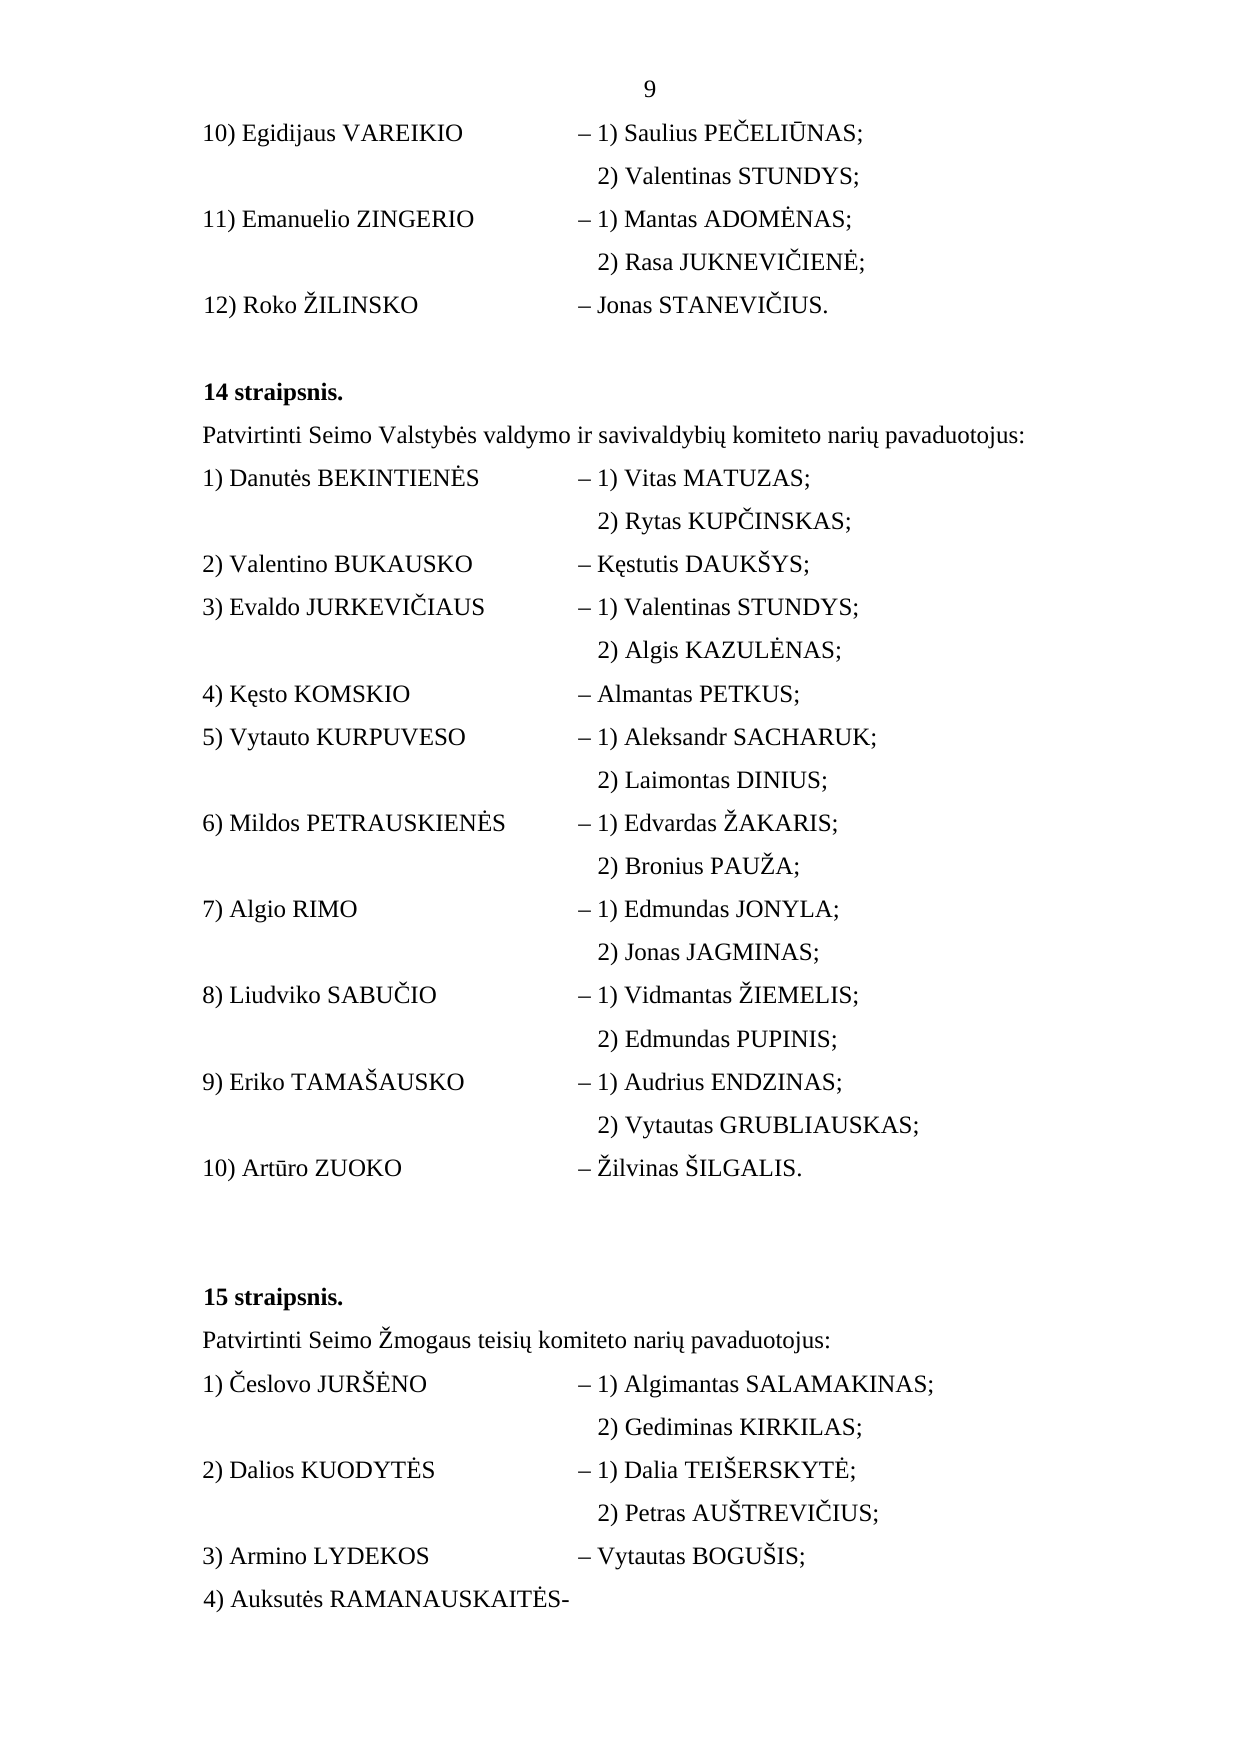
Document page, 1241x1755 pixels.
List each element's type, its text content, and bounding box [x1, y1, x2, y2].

text 2) Rasa JUKNEVIČIENĖ; [578, 247, 1152, 276]
text 15 straipsnis. [128, 1282, 1152, 1311]
text 3) Armino LYDEKOS – Vytautas BOGUŠIS; [128, 1541, 1152, 1570]
text 2) Algis KAZULĖNAS; [128, 636, 1152, 664]
text 1) Danutės BEKINTIENĖS – 1) Vitas MATUZAS; [128, 463, 1152, 492]
text Patvirtinti Seimo Valstybės valdymo ir savivaldybių komiteto narių pavaduotojus: [128, 420, 1152, 449]
text 8) Liudviko SABUČIO – 1) Vidmantas ŽIEMELIS; [128, 981, 1152, 1009]
text 2) Valentinas STUNDYS; [503, 161, 1152, 190]
text 2) Edmundas PUPINIS; [128, 1024, 1152, 1052]
text 6) Mildos PETRAUSKIENĖS – 1) Edvardas ŽAKARIS; [128, 808, 1152, 837]
text 5) Vytauto KURPUVESO – 1) Aleksandr SACHARUK; [128, 722, 1152, 751]
text 14 straipsnis. [128, 377, 1152, 406]
text 4) Kęsto KOMSKIO – Almantas PETKUS; [128, 679, 1152, 707]
text 2) Rytas KUPČINSKAS; [128, 506, 1152, 535]
text 12) Roko ŽILINSKO – Jonas STANEVIČIUS. [128, 291, 1152, 319]
text 2) Valentino BUKAUSKO – Kęstutis DAUKŠYS; [128, 549, 1152, 578]
text Patvirtinti Seimo Žmogaus teisių komiteto narių pavaduotojus: [128, 1326, 1152, 1354]
text 2) Dalios KUODYTĖS – 1) Dalia TEIŠERSKYTĖ; [128, 1455, 1152, 1484]
text 2) Gediminas KIRKILAS; [128, 1412, 1152, 1441]
text 2) Vytautas GRUBLIAUSKAS; [128, 1110, 1152, 1139]
text 10) Egidijaus VAREIKIO – 1) Saulius PEČELIŪNAS; [128, 118, 1152, 147]
text 2) Bronius PAUŽA; [128, 851, 1152, 880]
text 2) Jonas JAGMINAS; [128, 937, 1152, 966]
text 3) Evaldo JURKEVIČIAUS – 1) Valentinas STUNDYS; [128, 592, 1152, 621]
text 2) Laimontas DINIUS; [128, 765, 1152, 794]
text 4) Auksutės RAMANAUSKAITĖS- [128, 1584, 1152, 1613]
text 2) Petras AUŠTREVIČIUS; [128, 1498, 1152, 1527]
text 9) Eriko TAMAŠAUSKO – 1) Audrius ENDZINAS; [128, 1067, 1152, 1096]
text 11) Emanuelio ZINGERIO – 1) Mantas ADOMĖNAS; [128, 204, 1152, 233]
text 1) Česlovo JURŠĖNO – 1) Algimantas SALAMAKINAS; [128, 1369, 1152, 1397]
text 7) Algio RIMO – 1) Edmundas JONYLA; [128, 894, 1152, 923]
text 10) Artūro ZUOKO – Žilvinas ŠILGALIS. [128, 1153, 1152, 1182]
